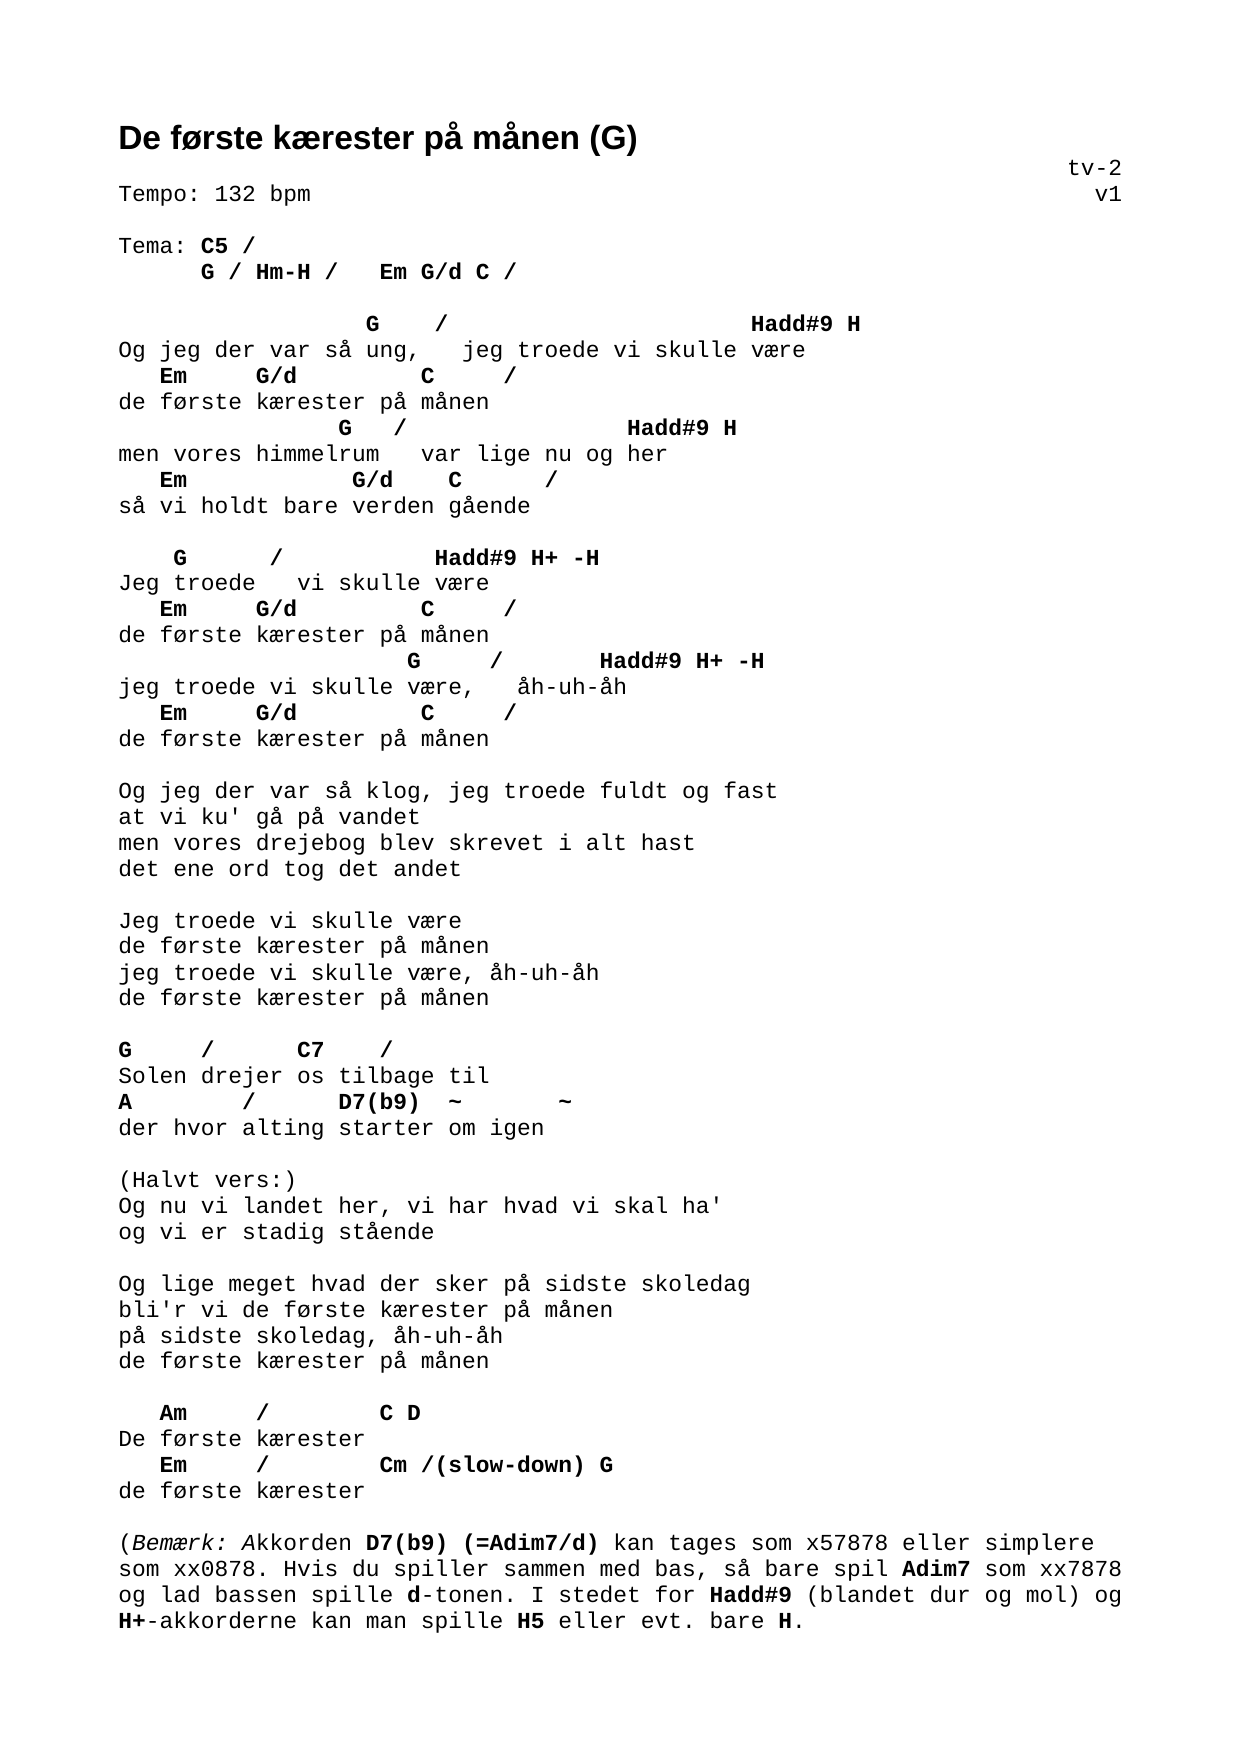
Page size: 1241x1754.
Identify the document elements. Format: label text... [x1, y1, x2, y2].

text men vores himmelrum var lige nu og her [118, 442, 1122, 468]
text Og nu vi landet her, vi har hvad vi skal ha' [118, 1194, 1122, 1220]
text Jeg troede vi skulle være [118, 909, 1122, 935]
text de første kærester på månen [118, 624, 1122, 649]
text G / C7 / [118, 1039, 1122, 1064]
text Solen drejer os tilbage til [118, 1064, 1122, 1091]
text Og lige meget hvad der sker på sidste skoledag [118, 1272, 1122, 1298]
text (Bemærk: Akkorden D7(b9) (=Adim7/d) kan tages som x57878 eller simplere som xx0878. Hvis du spiller sammen med bas, så bare spil Adim7 som xx7878 og lad bassen spille d-tonen. I stedet for Hadd#9 (blandet dur og mol) og H+-akkorderne kan man spille H5 eller evt. bare H. [118, 1531, 1122, 1635]
text De første kærester [118, 1428, 1122, 1454]
text A / D7(b9) ~ ~ [118, 1091, 1122, 1116]
text G / Hadd#9 H+ -H [118, 649, 1122, 676]
text jeg troede vi skulle være, åh-uh-åh [118, 676, 1122, 701]
text G / Hm-H / Em G/d C / [118, 261, 1122, 286]
text de første kærester på månen [118, 390, 1122, 416]
text Og jeg der var så klog, jeg troede fuldt og fast [118, 779, 1122, 805]
text Em G/d C / [118, 598, 1122, 624]
text og vi er stadig stående [118, 1220, 1122, 1246]
text G / Hadd#9 H [118, 312, 1122, 338]
text G / Hadd#9 H+ -H [118, 546, 1122, 572]
text på sidste skoledag, åh-uh-åh [118, 1324, 1122, 1350]
text Em G/d C / [118, 364, 1122, 390]
text at vi ku' gå på vandet [118, 805, 1122, 831]
subtitle De første kærester på månen (G) [118, 118, 1122, 157]
text (Halvt vers:) [118, 1168, 1122, 1194]
text Tempo: 132 bpm v1 [118, 183, 1122, 209]
text Am / C D [118, 1402, 1122, 1428]
text de første kærester på månen [118, 1350, 1122, 1376]
text jeg troede vi skulle være, åh-uh-åh [118, 961, 1122, 987]
text G / Hadd#9 H [118, 416, 1122, 442]
text der hvor alting starter om igen [118, 1116, 1122, 1142]
text Em G/d C / [118, 468, 1122, 494]
text Og jeg der var så ung, jeg troede vi skulle være [118, 338, 1122, 364]
text Tema: C5 / [118, 234, 1122, 261]
text de første kærester [118, 1479, 1122, 1506]
text de første kærester på månen [118, 935, 1122, 961]
text Jeg troede vi skulle være [118, 572, 1122, 598]
text det ene ord tog det andet [118, 857, 1122, 883]
text tv-2 [118, 157, 1122, 183]
text Em / Cm /(slow-down) G [118, 1454, 1122, 1479]
text så vi holdt bare verden gående [118, 494, 1122, 520]
text men vores drejebog blev skrevet i alt hast [118, 831, 1122, 857]
text de første kærester på månen [118, 987, 1122, 1013]
text Em G/d C / [118, 701, 1122, 727]
text bli'r vi de første kærester på månen [118, 1298, 1122, 1324]
text de første kærester på månen [118, 727, 1122, 753]
